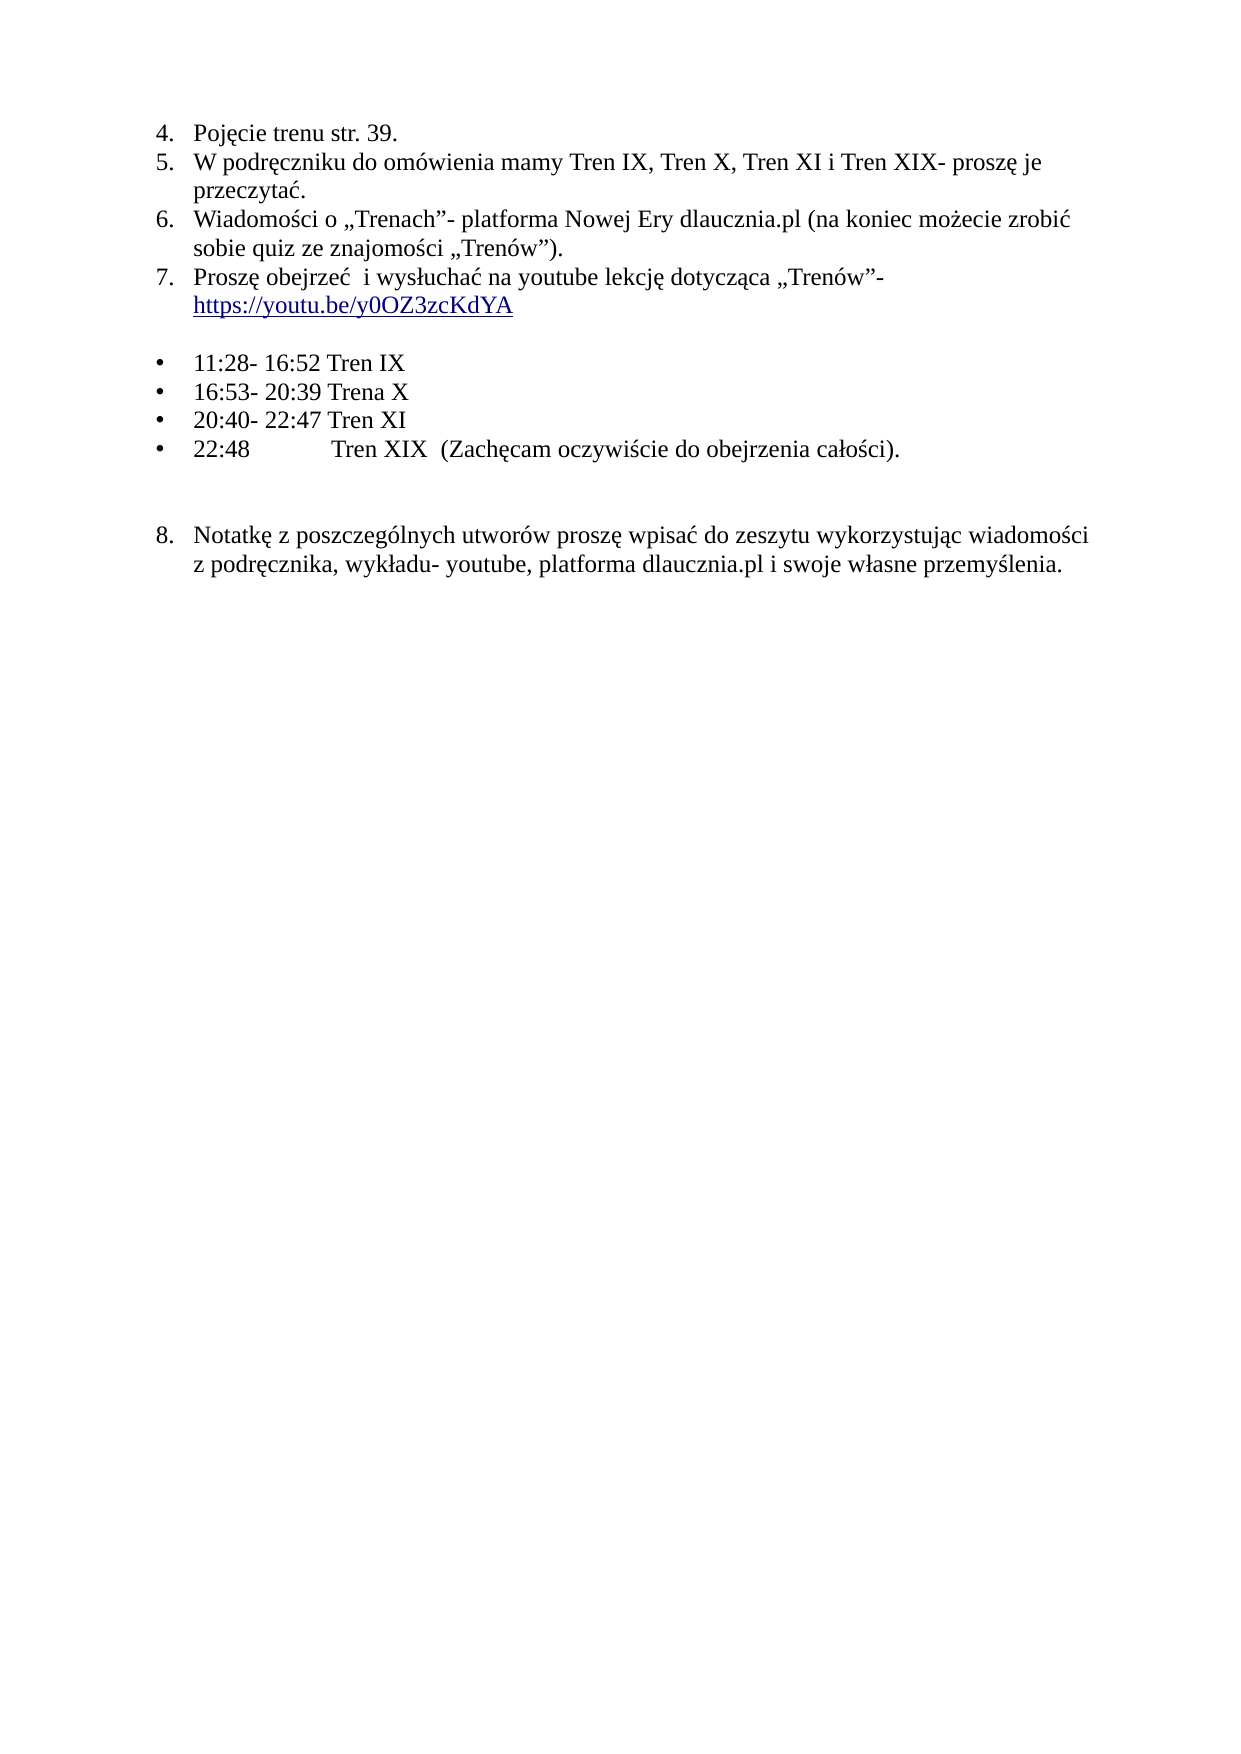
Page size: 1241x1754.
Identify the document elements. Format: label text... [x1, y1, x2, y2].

list Pojęcie trenu str. 39. [156, 118, 1122, 147]
list Notatkę z poszczególnych utworów proszę wpisać do zeszytu wykorzystując wiadomości z podręcznika, wykładu- youtube, platforma dlaucznia.pl i swoje własne przemyślenia. [156, 521, 1122, 578]
list 16:53- 20:39 Trena X [156, 377, 1122, 406]
list Wiadomości o „Trenach”- platforma Nowej Ery dlaucznia.pl (na koniec możecie zrobić sobie quiz ze znajomości „Trenów”). [156, 204, 1122, 262]
list W podręczniku do omówienia mamy Tren IX, Tren X, Tren XI i Tren XIX- proszę je przeczytać. [156, 147, 1122, 204]
list 11:28- 16:52 Tren IX [156, 348, 1122, 377]
list 22:48 Tren XIX (Zachęcam oczywiście do obejrzenia całości). [156, 434, 1122, 463]
list Proszę obejrzeć i wysłuchać na youtube lekcję dotycząca „Trenów”- https://youtu.be/y0OZ3zcKdYA [156, 262, 1122, 319]
list 20:40- 22:47 Tren XI [156, 406, 1122, 434]
